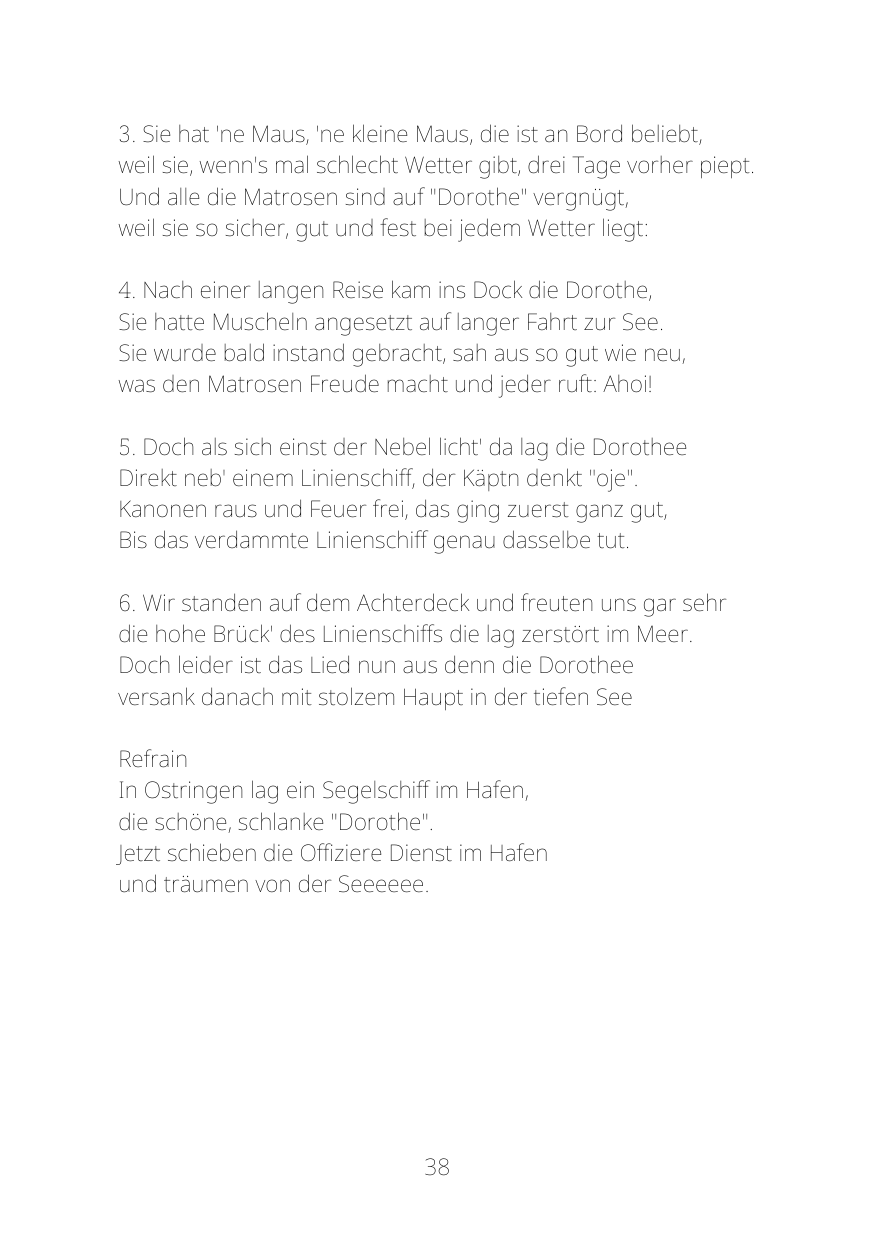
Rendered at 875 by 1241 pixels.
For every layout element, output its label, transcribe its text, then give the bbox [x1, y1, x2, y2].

text Und alle die Matrosen sind auf "Dorothe" vergnügt, [118, 181, 756, 212]
text 5. Doch als sich einst der Nebel licht' da lag die Dorothee [118, 431, 756, 462]
text 3. Sie hat 'ne Maus, 'ne kleine Maus, die ist an Bord beliebt, [118, 118, 756, 149]
text die hohe Brück' des Linienschiffs die lag zerstört im Meer. [118, 618, 756, 649]
text Bis das verdammte Linienschiff genau dasselbe tut. [118, 524, 756, 556]
text und träumen von der Seeeeee. [118, 868, 756, 899]
text weil sie, wenn's mal schlecht Wetter gibt, drei Tage vorher piept. [118, 149, 756, 181]
text Jetzt schieben die Offiziere Dienst im Hafen [118, 837, 756, 868]
text versank danach mit stolzem Haupt in der tiefen See [118, 681, 756, 712]
text Sie wurde bald instand gebracht, sah aus so gut wie neu, [118, 337, 756, 368]
text weil sie so sicher, gut und fest bei jedem Wetter liegt: [118, 212, 756, 243]
text Doch leider ist das Lied nun aus denn die Dorothee [118, 649, 756, 681]
text Kanonen raus und Feuer frei, das ging zuerst ganz gut, [118, 493, 756, 524]
text Direkt neb' einem Linienschiff, der Käptn denkt "oje". [118, 462, 756, 493]
text In Ostringen lag ein Segelschiff im Hafen, [118, 774, 756, 806]
text Sie hatte Muscheln angesetzt auf langer Fahrt zur See. [118, 306, 756, 337]
text Refrain [118, 743, 756, 774]
text die schöne, schlanke "Dorothe". [118, 806, 756, 837]
text was den Matrosen Freude macht und jeder ruft: Ahoi! [118, 368, 756, 399]
text 4. Nach einer langen Reise kam ins Dock die Dorothe, [118, 274, 756, 306]
text 6. Wir standen auf dem Achterdeck und freuten uns gar sehr [118, 587, 756, 618]
